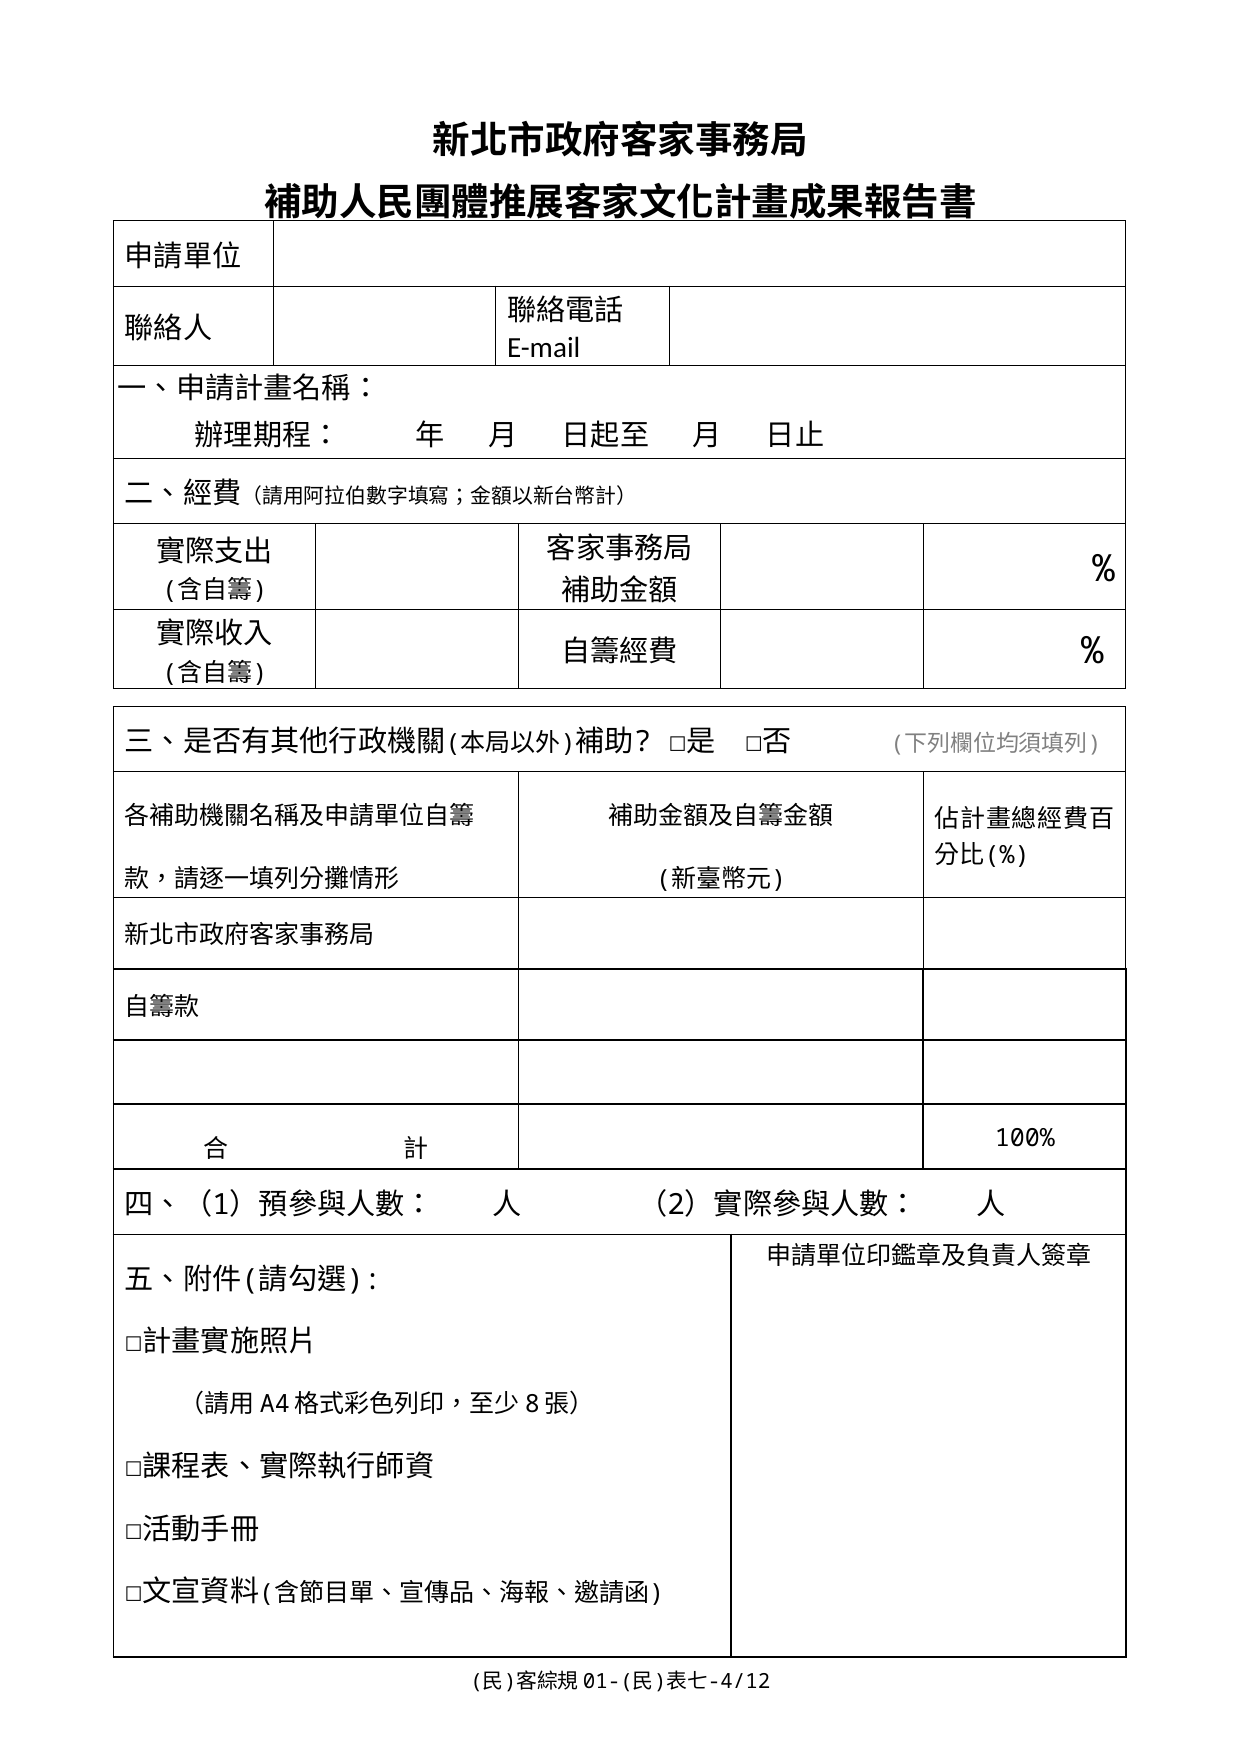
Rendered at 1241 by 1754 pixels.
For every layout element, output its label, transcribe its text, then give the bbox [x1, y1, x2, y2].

table_cell 年 月 日起至 月 日止 [391, 407, 1125, 458]
table_cell [924, 1041, 1125, 1103]
table_cell [519, 970, 922, 1039]
table_cell [519, 898, 923, 968]
table_cell 100% [924, 1105, 1125, 1168]
table_cell [923, 689, 1126, 706]
text 新北市政府客家事務局 [118, 95, 1122, 158]
table_cell 二、經費（請用阿拉伯數字填寫；金額以新台幣計） [114, 459, 1125, 523]
table_cell % [924, 524, 1125, 609]
table_cell [519, 1105, 922, 1168]
table_cell [519, 1041, 922, 1103]
table_cell [316, 524, 518, 609]
table_header [274, 221, 1125, 286]
table_cell 實際支出 (含自籌) [114, 524, 315, 609]
text 補助人民團體推展客家文化計畫成果報告書 [118, 158, 1122, 220]
table_cell 五、附件(請勾選): ☐計畫實施照片 （請用A4格式彩色列印，至少8張） ☐課程表、實際執行師資 ☐活動手冊 ☐文宣資料(含節目單、宣傳品、海報、邀請函) [114, 1235, 730, 1656]
table_cell 一、申請計畫名稱： [114, 366, 391, 407]
table_cell [721, 689, 923, 706]
table_cell [316, 610, 518, 688]
table_cell 客家事務局 補助金額 [519, 524, 720, 609]
table_cell [274, 287, 495, 364]
table_cell 聯絡電話 E-mail [496, 287, 669, 364]
table_cell 合 計 [114, 1105, 518, 1168]
table_cell [721, 524, 923, 609]
table_cell [391, 366, 1125, 407]
table_cell 自籌經費 [519, 610, 720, 688]
table_cell [518, 689, 721, 706]
table_cell 新北市政府客家事務局 [114, 898, 518, 968]
table_cell 實際收入 (含自籌) [114, 610, 315, 688]
table_cell 申請單位印鑑章及負責人簽章 [732, 1235, 1125, 1656]
table_cell 辦理期程： [114, 407, 391, 458]
table_cell 各補助機關名稱及申請單位自籌款，請逐一填列分攤情形 [114, 772, 518, 897]
table_cell [924, 970, 1125, 1039]
table_header 申請單位 [114, 221, 273, 286]
table_cell [670, 287, 1125, 364]
table_cell % [924, 610, 1125, 688]
table_cell 佔計畫總經費百分比(%) [924, 772, 1125, 897]
table_cell [113, 689, 316, 706]
table_cell [721, 610, 923, 688]
table_cell 三、是否有其他行政機關(本局以外)補助? ☐是 ☐否 (下列欄位均須填列) [114, 707, 1125, 771]
table_cell [114, 1041, 518, 1103]
table_cell 補助金額及自籌金額 (新臺幣元) [519, 772, 923, 897]
table_cell [924, 898, 1125, 968]
table_cell [316, 689, 518, 706]
table_cell 聯絡人 [114, 287, 273, 364]
table_cell 四、（1）預參與人數： 人 （2）實際參與人數： 人 [114, 1170, 1125, 1233]
table_cell 自籌款 [114, 970, 518, 1039]
